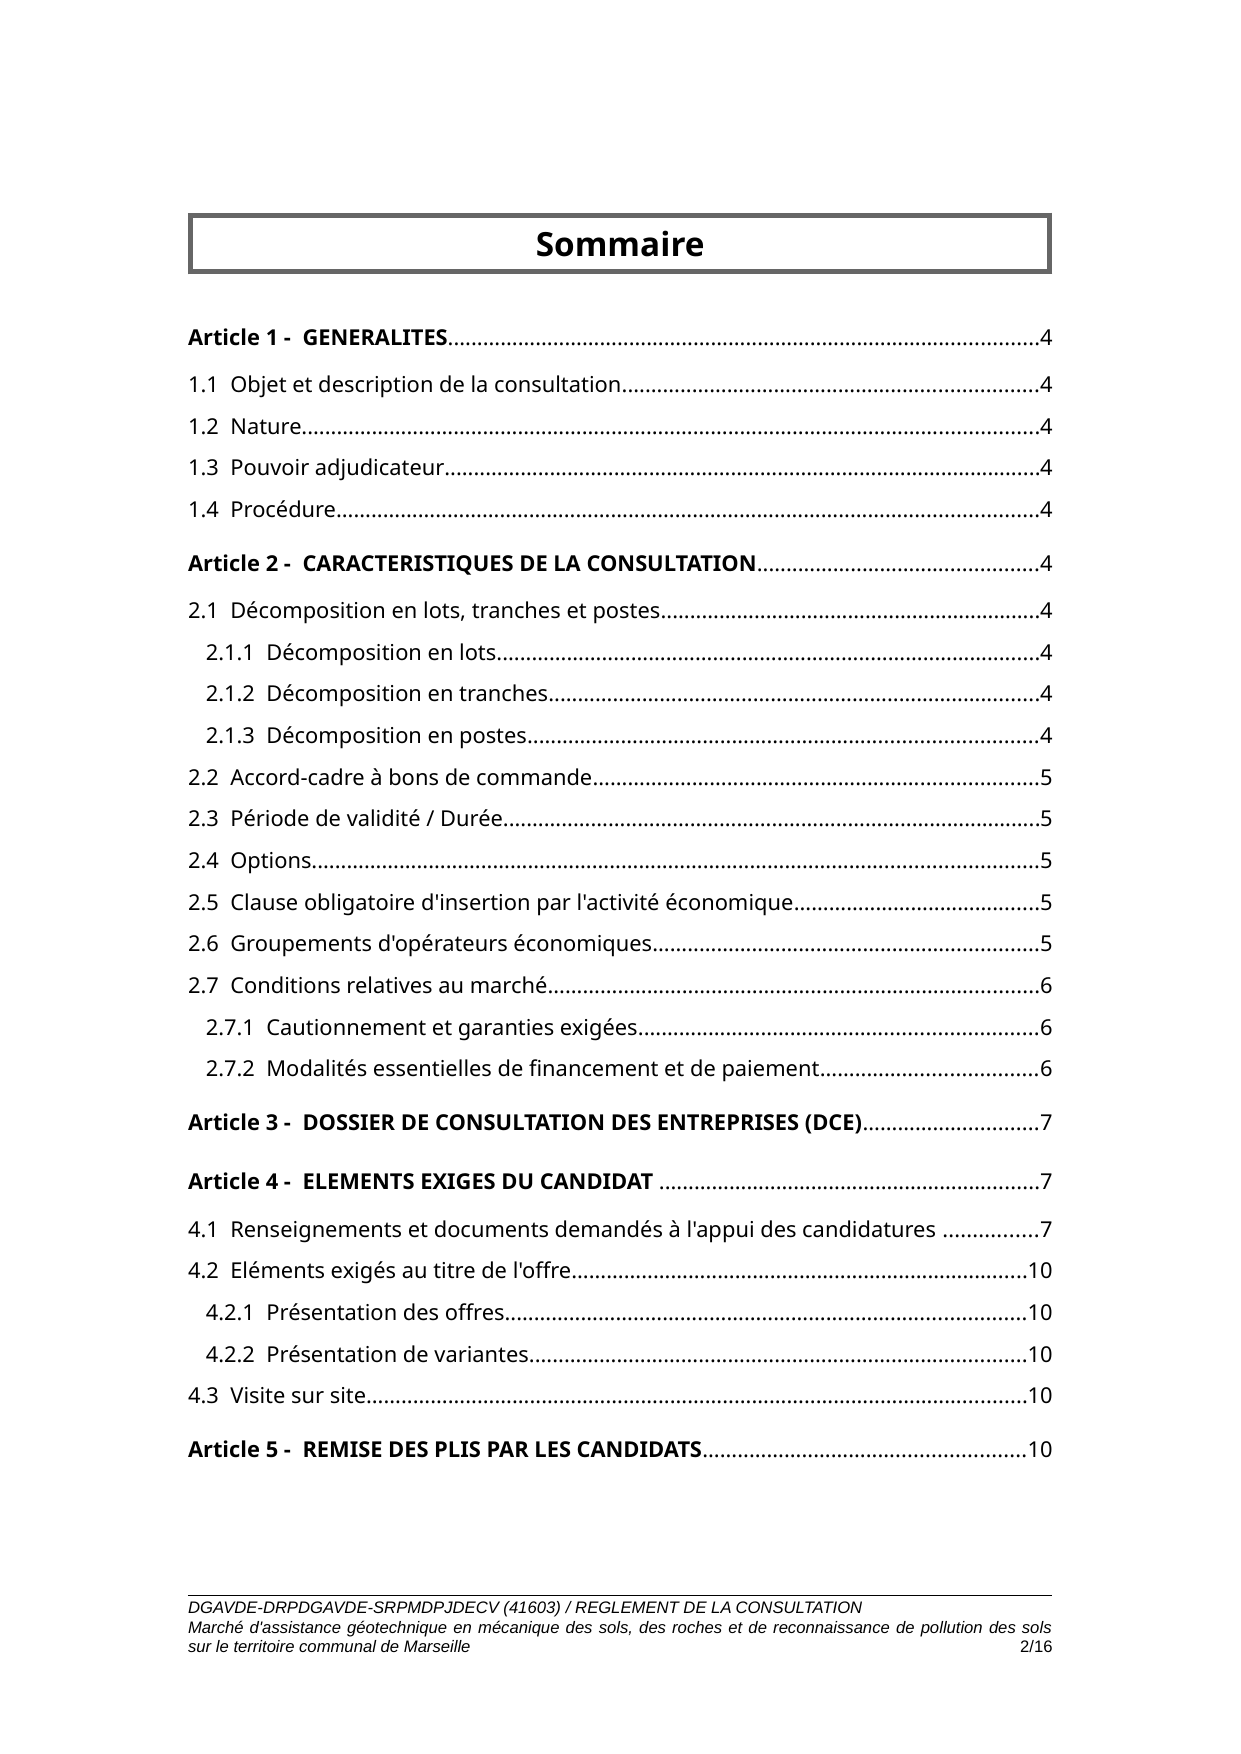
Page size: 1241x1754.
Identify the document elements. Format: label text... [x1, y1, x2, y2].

text 4.2 Eléments exigés au titre de l'offre 10 [188, 1255, 1052, 1285]
text 4.2.1 Présentation des offres 10 [206, 1297, 1052, 1327]
text 2.5 Clause obligatoire d'insertion par l'activité économique 5 [188, 887, 1052, 916]
text 1.2 Nature 4 [188, 411, 1052, 441]
text 2.4 Options 5 [188, 845, 1052, 875]
text Article 1 - GENERALITES 4 [188, 322, 1052, 351]
text Article 2 - CARACTERISTIQUES DE LA CONSULTATION 4 [188, 547, 1052, 577]
text 2.7 Conditions relatives au marché 6 [188, 970, 1052, 1000]
text 2.1.3 Décomposition en postes 4 [206, 720, 1052, 750]
text 2.1 Décomposition en lots, tranches et postes 4 [188, 595, 1052, 625]
text Article 5 - REMISE DES PLIS PAR LES CANDIDATS 10 [188, 1434, 1052, 1463]
text 2.6 Groupements d'opérateurs économiques 5 [188, 928, 1052, 958]
subtitle Sommaire [193, 218, 1047, 269]
text 2.7.2 Modalités essentielles de financement et de paiement 6 [206, 1053, 1052, 1083]
text 4.3 Visite sur site 10 [188, 1380, 1052, 1410]
text 1.3 Pouvoir adjudicateur 4 [188, 452, 1052, 482]
text Article 4 - ELEMENTS EXIGES DU CANDIDAT 7 [188, 1166, 1052, 1196]
text 2.3 Période de validité / Durée 5 [188, 803, 1052, 833]
text 1.1 Objet et description de la consultation 4 [188, 369, 1052, 399]
text 1.4 Procédure 4 [188, 494, 1052, 524]
text 2.2 Accord-cadre à bons de commande 5 [188, 762, 1052, 791]
text 2.1.1 Décomposition en lots 4 [206, 637, 1052, 666]
text 2.7.1 Cautionnement et garanties exigées 6 [206, 1012, 1052, 1041]
text Article 3 - DOSSIER DE CONSULTATION DES ENTREPRISES (DCE) 7 [188, 1107, 1052, 1137]
text 4.2.2 Présentation de variantes 10 [206, 1338, 1052, 1368]
text 2.1.2 Décomposition en tranches 4 [206, 678, 1052, 708]
text 4.1 Renseignements et documents demandés à l'appui des candidatures 7 [188, 1213, 1052, 1243]
